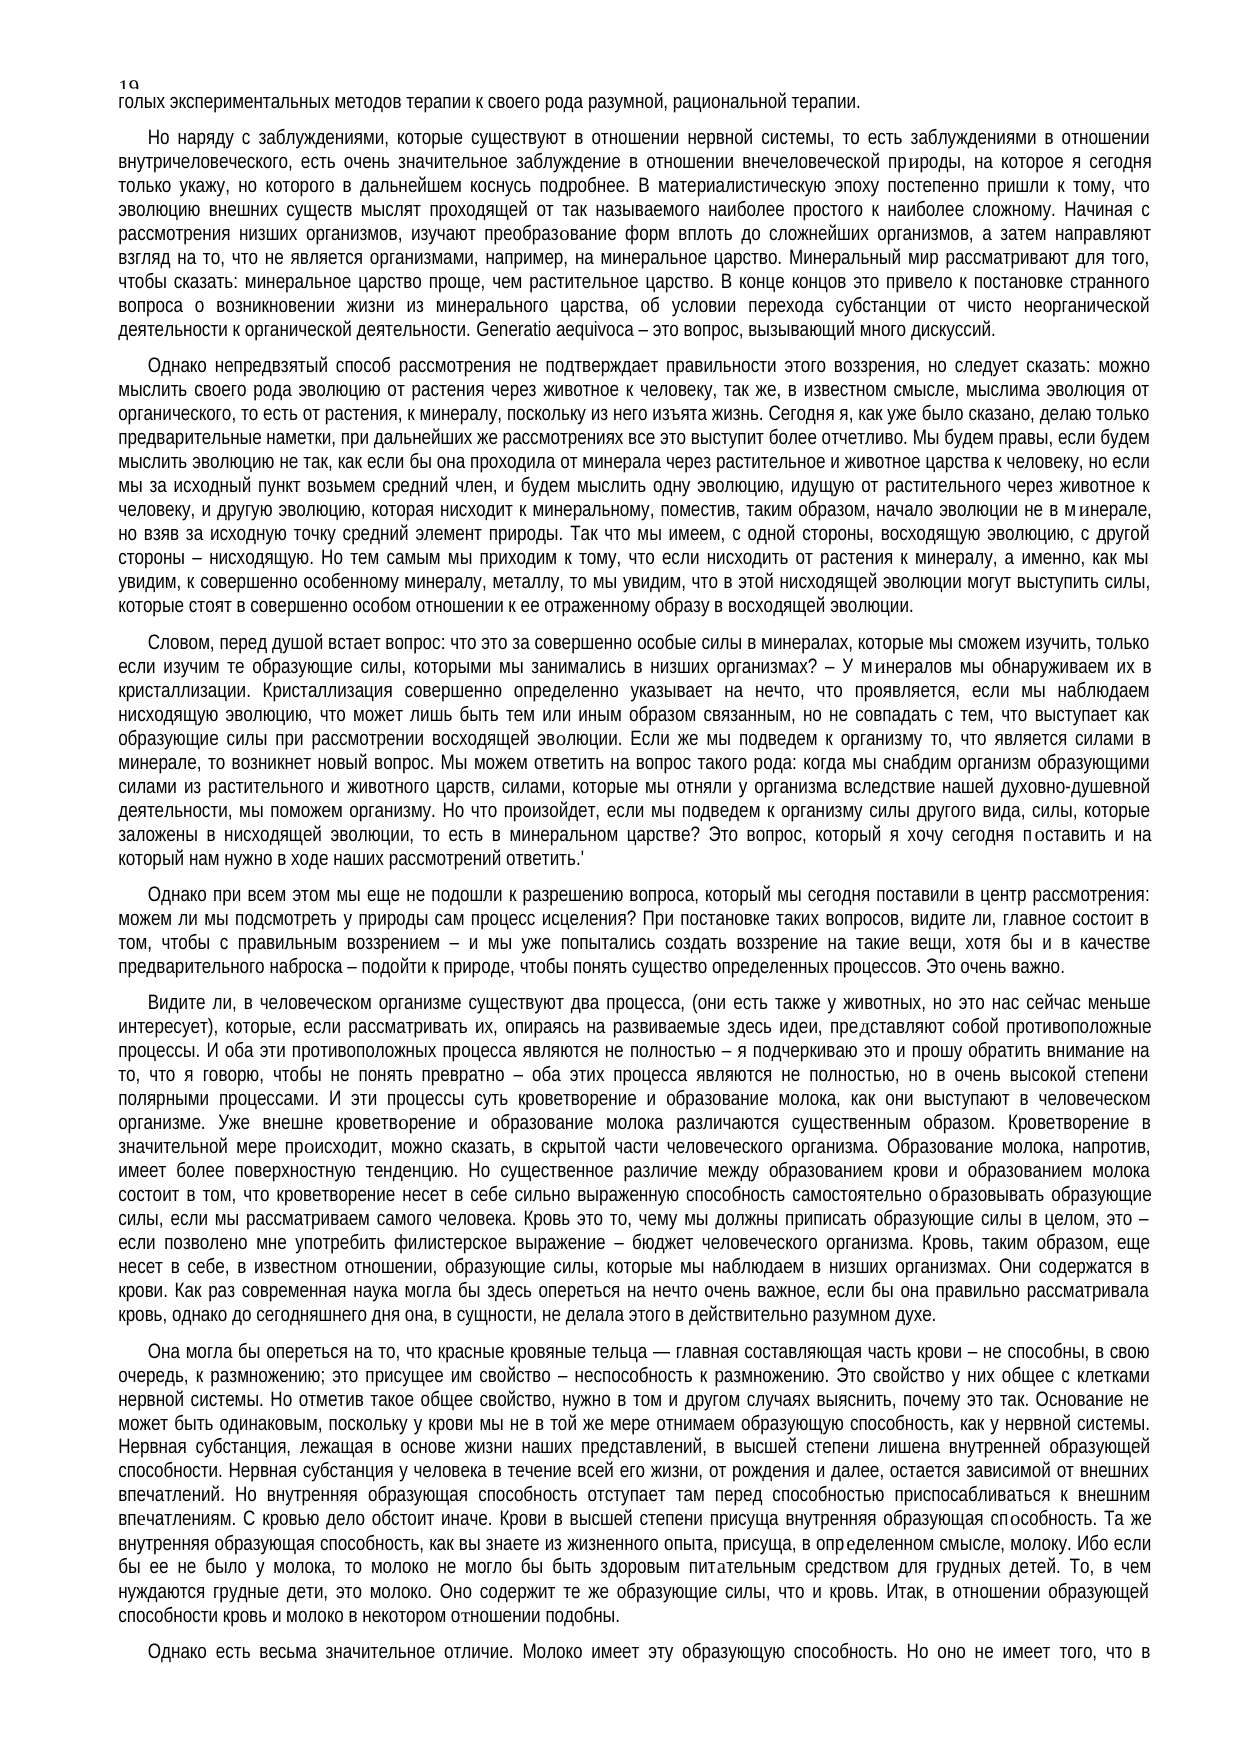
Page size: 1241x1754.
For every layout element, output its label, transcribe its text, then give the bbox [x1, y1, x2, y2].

text Однако есть весьма значительное отличие. Молоко имеет эту образующую способность. Но оно не имеет того, что в [118, 1639, 1152, 1663]
text голых экспериментальных методов терапии к своего рода разумной, рациональной терапии. [118, 89, 1152, 113]
text Она могла бы опереться на то, что красные кровяные тельца — главная составляющая часть крови – не способны, в свою очередь, к размножению; это присущее им свойство – неспособность к размножению. Это свойство у них общее с клетками нервной системы. Но отметив такое общее свойство, нужно в том и другом случаях выяснить, почему это так. Основание не может быть одинаковым, поскольку у крови мы не в той же мере отнимаем образующую способность, как у нервной системы. Нервная субстанция, лежащая в основе жизни наших представлений, в высшей степени лишена внутренней образующей способности. Нервная субстанция у человека в течение всей его жизни, от рождения и далее, остается зависимой от внешних впечатлений. Но внутренняя образующая способность отступает там перед способностью приспосабливаться к внешним впечатлениям. С кровью дело обстоит иначе. Крови в высшей степени присуща внутренняя образующая способность. Та же внутренняя образующая способность, как вы знаете из жизненного опыта, присуща, в определенном смысле, молоку. Ибо если бы ее не было у молока, то молоко не могло бы быть здоровым питательным средством для грудных детей. То, в чем нуждаются грудные дети, это молоко. Оно содержит те же образующие силы, что и кровь. Итак, в отношении образующей способности кровь и молоко в некотором отношении подобны. [118, 1339, 1152, 1627]
text Словом, перед душой встает вопрос: что это за совершенно особые силы в минералах, которые мы сможем изучить, только если изучим те образующие силы, которыми мы занимались в низших организмах? – У минералов мы обнаруживаем их в кристаллизации. Кристаллизация совершенно определенно указывает на нечто, что проявляется, если мы наблюдаем нисходящую эволюцию, что может лишь быть тем или иным образом связанным, но не совпадать с тем, что выступает как образующие силы при рассмотрении восходящей эволюции. Если же мы подведем к организму то, что является силами в минерале, то возникнет новый вопрос. Мы можем ответить на вопрос такого рода: когда мы снабдим организм образующими силами из растительного и животного царств, силами, которые мы отняли у организма вследствие нашей духовно-душевной деятельности, мы поможем организму. Но что произойдет, если мы подведем к организму силы другого вида, силы, которые заложены в нисходящей эволюции, то есть в минеральном царстве? Это вопрос, который я хочу сегодня поставить и на который нам нужно в ходе наших рассмотрений ответить.' [118, 629, 1152, 869]
text Видите ли, в человеческом организме существуют два процесса, (они есть также у животных, но это нас сейчас меньше интересует), которые, если рассматривать их, опираясь на развиваемые здесь идеи, представляют собой противоположные процессы. И оба эти противоположных процесса являются не полностью – я подчеркиваю это и прошу обратить внимание на то, что я говорю, чтобы не понять превратно – оба этих процесса являются не полностью, но в очень высокой степени полярными процессами. И эти процессы суть кроветворение и образование молока, как они выступают в человеческом организме. Уже внешне кроветворение и образование молока различаются существенным образом. Кроветворение в значительной мере происходит, можно сказать, в скрытой части человеческого организма. Образование молока, напротив, имеет более поверхностную тенденцию. Но существенное различие между образованием крови и образованием молока состоит в том, что кроветворение несет в себе сильно выраженную способность самостоятельно образовывать образующие силы, если мы рассматриваем самого человека. Кровь это то, чему мы должны приписать образующие силы в целом, это – если позволено мне употребить филистерское выражение – бюджет человеческого организма. Кровь, таким образом, еще несет в себе, в известном отношении, образующие силы, которые мы наблюдаем в низших организмах. Они содержатся в крови. Как раз современная наука могла бы здесь опереться на нечто очень важное, если бы она правильно рассматривала кровь, однако до сегодняшнего дня она, в сущности, не делала этого в действительно разумном духе. [118, 990, 1152, 1326]
text Однако при всем этом мы еще не подошли к разрешению вопроса, который мы сегодня поставили в центр рассмотрения: можем ли мы подсмотреть у природы сам процесс исцеления? При постановке таких вопросов, видите ли, главное состоит в том, чтобы с правильным воззрением – и мы уже попытались создать воззрение на такие вещи, хотя бы и в качестве предварительного наброска – подойти к природе, чтобы понять существо определенных процессов. Это очень важно. [118, 882, 1152, 978]
text Но наряду с заблуждениями, которые существуют в отношении нервной системы, то есть заблуждениями в отношении внутричеловеческого, есть очень значительное заблуждение в отношении внечеловеческой природы, на которое я сегодня только укажу, но которого в дальнейшем коснусь подробнее. В материалистическую эпоху постепенно пришли к тому, что эволюцию внешних существ мыслят проходящей от так называемого наиболее простого к наиболее сложному. Начиная с рассмотрения низших организмов, изучают преобразование форм вплоть до сложнейших организмов, а затем направляют взгляд на то, что не является организмами, например, на минеральное царство. Минеральный мир рассматривают для того, чтобы сказать: минеральное царство проще, чем растительное царство. В конце концов это привело к постановке странного вопроса о возникновении жизни из минерального царства, об условии перехода субстанции от чисто неорганической деятельности к органической деятельности. Generatio aequivoca – это вопрос, вызывающий много дискуссий. [118, 125, 1152, 341]
text Однако непредвзятый способ рассмотрения не подтверждает правильности этого воззрения, но следует сказать: можно мыслить своего рода эволюцию от растения через животное к человеку, так же, в известном смысле, мыслима эволюция от органического, то есть от растения, к минералу, поскольку из него изъята жизнь. Сегодня я, как уже было сказано, делаю только предварительные наметки, при дальнейших же рассмотрениях все это выступит более отчетливо. Мы будем правы, если будем мыслить эволюцию не так, как если бы она проходила от минерала через растительное и животное царства к человеку, но если мы за исходный пункт возьмем средний член, и будем мыслить одну эволюцию, идущую от растительного через животное к человеку, и другую эволюцию, которая нисходит к минеральному, поместив, таким образом, начало эволюции не в минерале, но взяв за исходную точку средний элемент природы. Так что мы имеем, с одной стороны, восходящую эволюцию, с другой стороны – нисходящую. Но тем самым мы приходим к тому, что если нисходить от растения к минералу, а именно, как мы увидим, к совершенно особенному минералу, металлу, то мы увидим, что в этой нисходящей эволюции могут выступить силы, которые стоят в совершенно особом отношении к ее отраженному образу в восходящей эволюции. [118, 353, 1152, 617]
